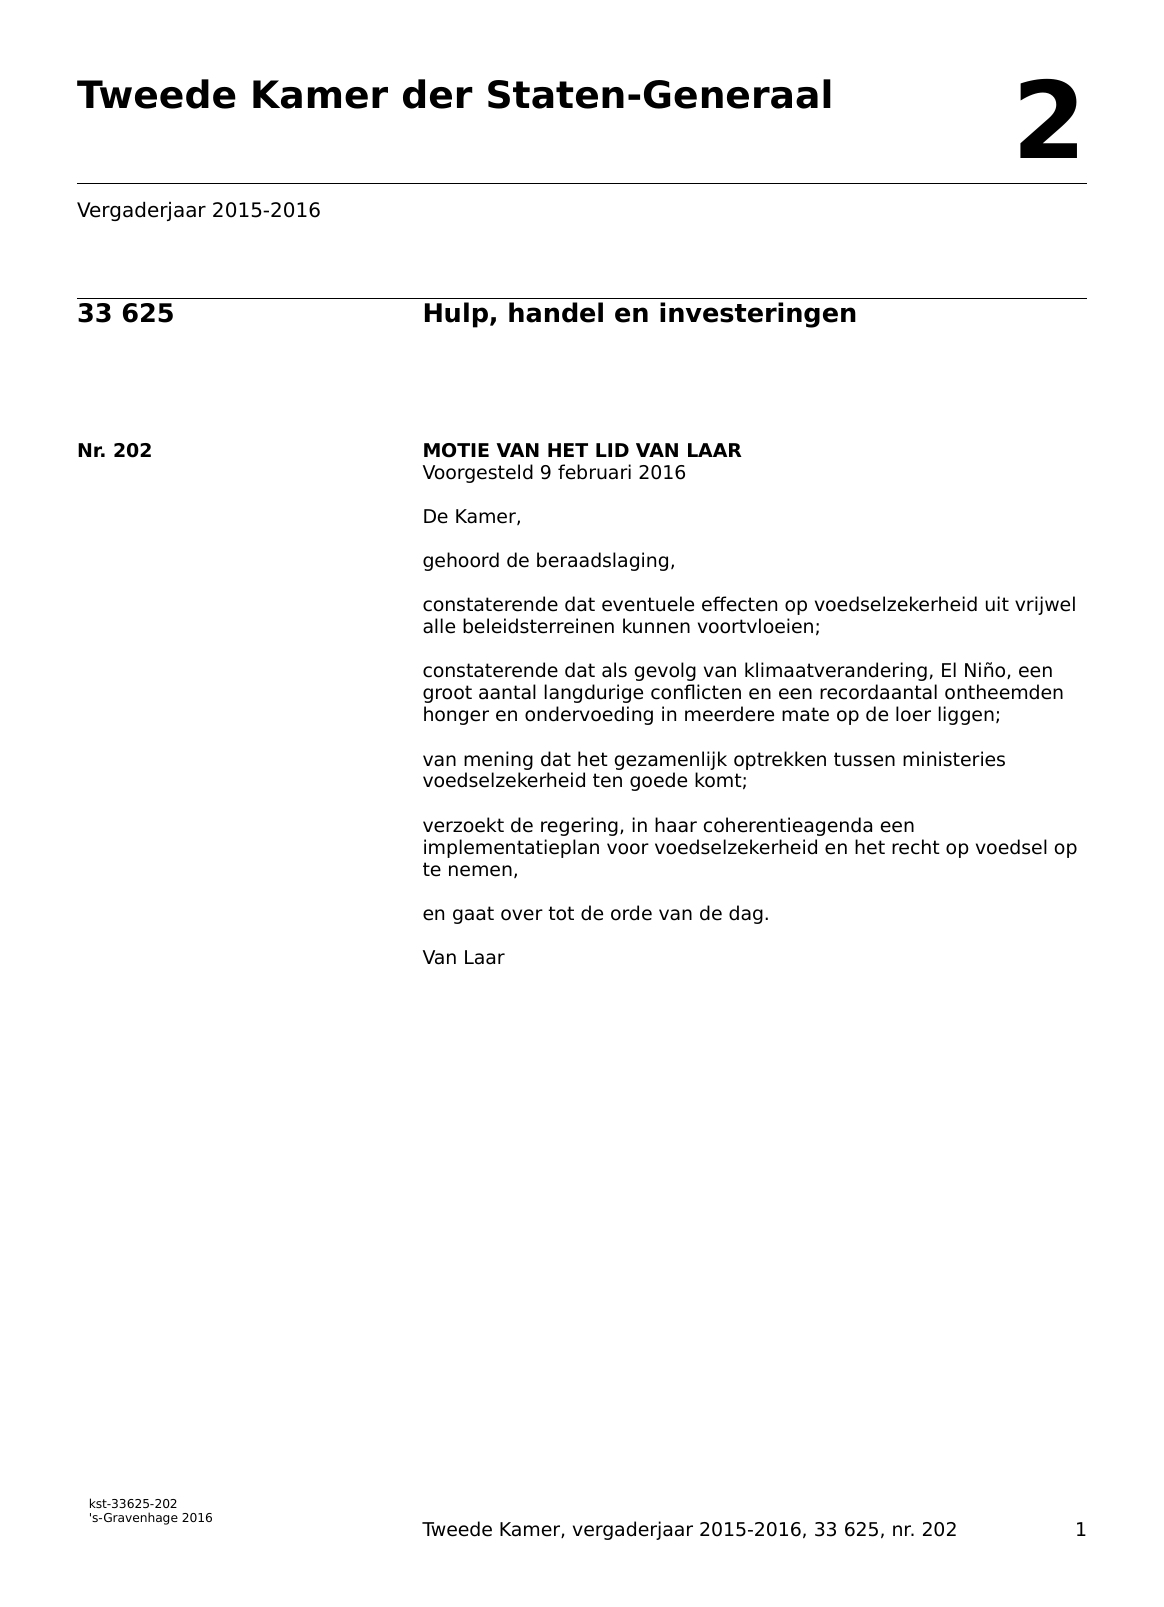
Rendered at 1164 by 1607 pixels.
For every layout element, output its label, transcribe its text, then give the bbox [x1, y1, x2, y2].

text van mening dat het gezamenlijk optrekken tussen ministeries voedselzekerheid ten goede komt; [422, 748, 1087, 792]
text constaterende dat eventuele effecten op voedselzekerheid uit vrijwel alle beleidsterreinen kunnen voortvloeien; [422, 594, 1087, 638]
text Van Laar [422, 947, 1087, 969]
text 's-Gravenhage 2016 [88, 1511, 323, 1525]
text constaterende dat als gevolg van klimaatverandering, El Niño, een groot aantal langdurige conflicten en een recordaantal ontheemden honger en ondervoeding in meerdere mate op de loer liggen; [422, 660, 1087, 726]
text en gaat over tot de orde van de dag. [422, 903, 1087, 925]
subtitle Nr. 202 MOTIE VAN HET LID VAN LAAR [77, 440, 1087, 462]
table_header 2 [886, 59, 1087, 183]
text gehoord de beraadslaging, [422, 550, 1087, 572]
table_header Tweede Kamer der Staten-Generaal [77, 59, 886, 183]
table_cell Vergaderjaar 2015-2016 [77, 184, 1087, 298]
text De Kamer, [422, 506, 1087, 528]
subtitle 33 625 Hulp, handel en investeringen [77, 299, 1087, 329]
text verzoekt de regering, in haar coherentieagenda een implementatieplan voor voedselzekerheid en het recht op voedsel op te nemen, [422, 814, 1087, 881]
text Voorgesteld 9 februari 2016 [422, 462, 1087, 484]
text kst-33625-202 [88, 1497, 323, 1511]
